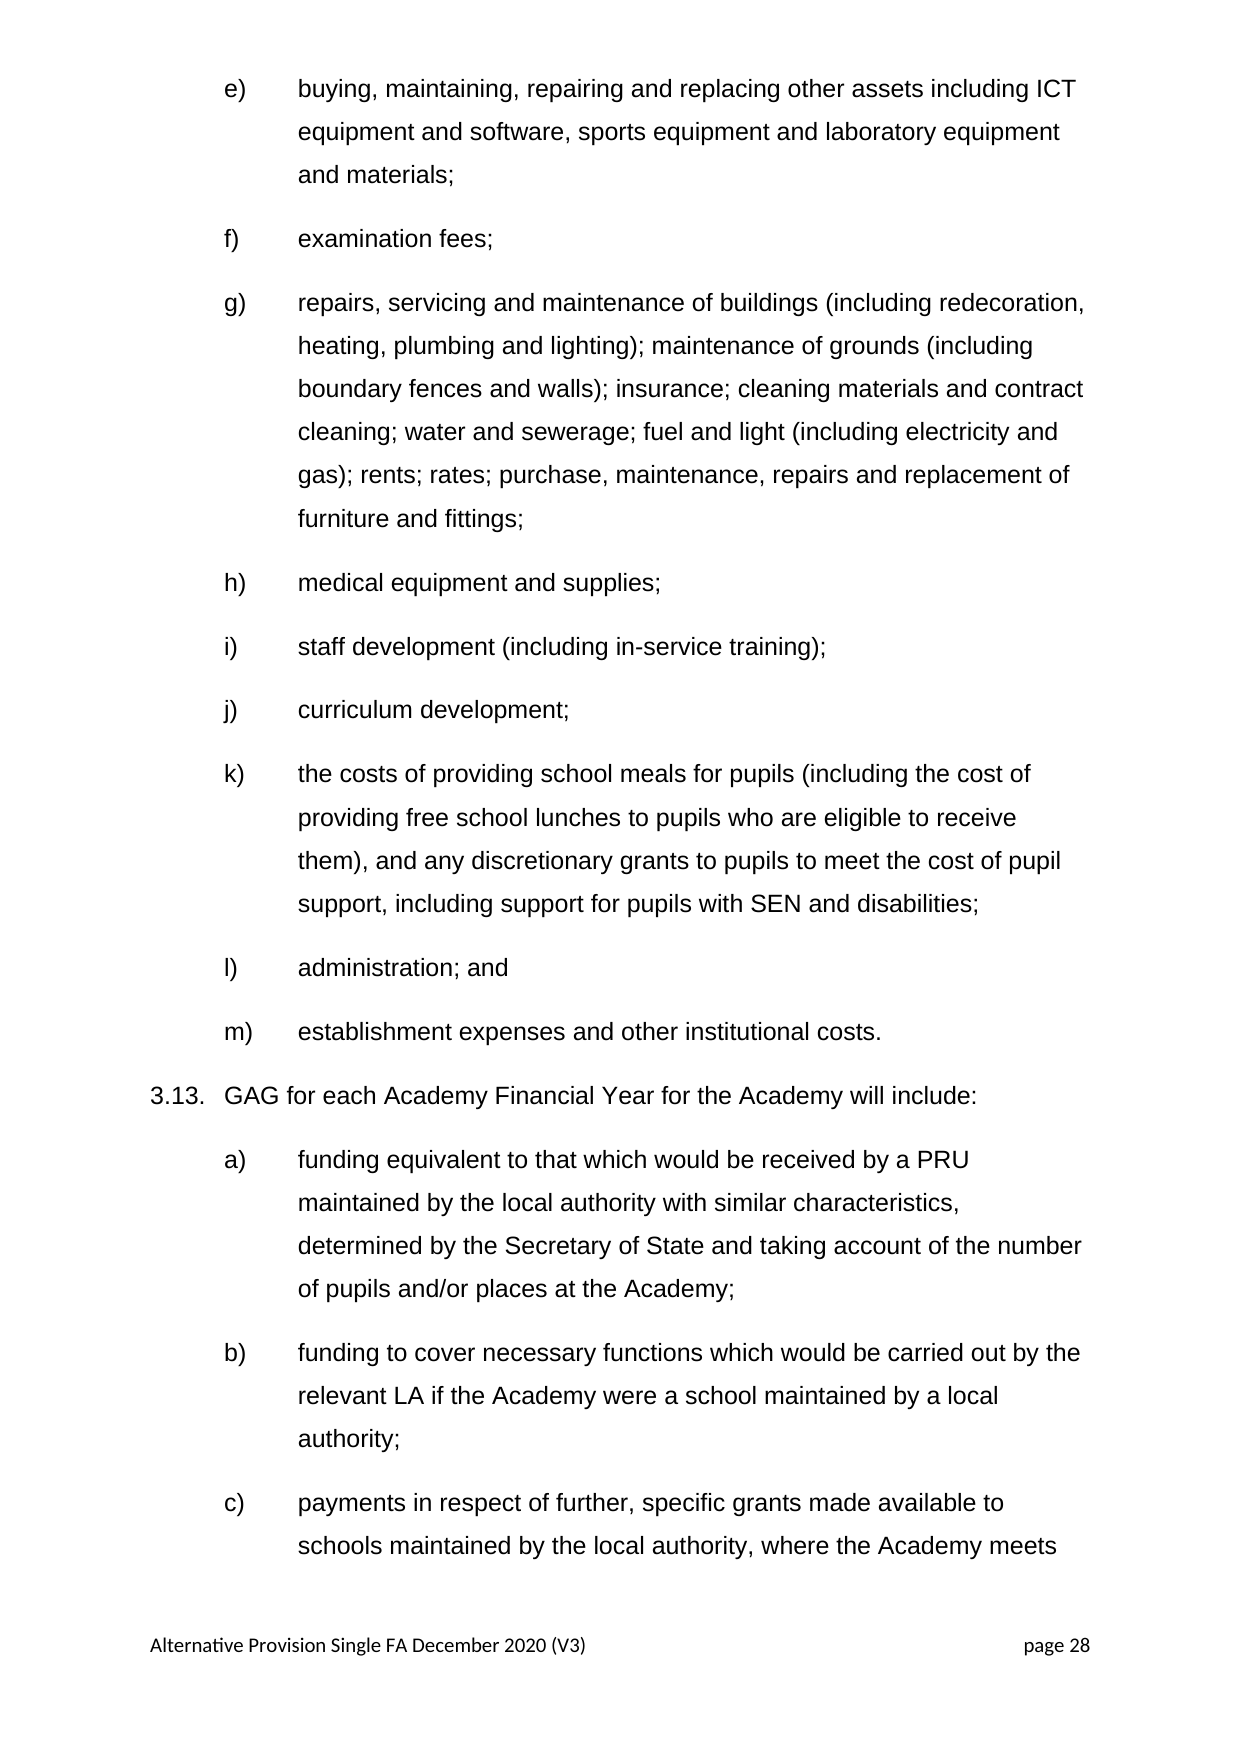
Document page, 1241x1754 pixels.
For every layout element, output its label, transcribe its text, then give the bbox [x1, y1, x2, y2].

list curriculum development; [224, 695, 1090, 724]
list the costs of providing school meals for pupils (including the cost of providing free school lunches to pupils who are eligible to receive them), and any discretionary grants to pupils to meet the cost of pupil support, including support for pupils with SEN and disabilities; [224, 759, 1090, 917]
list funding equivalent to that which would be received by a PRU maintained by the local authority with similar characteristics, determined by the Secretary of State and taking account of the number of pupils and/or places at the Academy; [224, 1144, 1090, 1303]
list funding to cover necessary functions which would be carried out by the relevant LA if the Academy were a school maintained by a local authority; [224, 1338, 1090, 1453]
list GAG for each Academy Financial Year for the Academy will include: [150, 1081, 1090, 1109]
list buying, maintaining, repairing and replacing other assets including ICT equipment and software, sports equipment and laboratory equipment and materials; [224, 74, 1090, 189]
list staff development (including in-service training); [224, 631, 1090, 660]
list examination fees; [224, 224, 1090, 253]
list medical equipment and supplies; [224, 567, 1090, 596]
list administration; and [224, 953, 1090, 981]
list payments in respect of further, specific grants made available to schools maintained by the local authority, where the Academy meets [224, 1488, 1090, 1560]
list repairs, servicing and maintenance of buildings (including redecoration, heating, plumbing and lighting); maintenance of grounds (including boundary fences and walls); insurance; cleaning materials and contract cleaning; water and sewerage; fuel and light (including electricity and gas); rents; rates; purchase, maintenance, repairs and replacement of furniture and fittings; [224, 288, 1090, 532]
list establishment expenses and other institutional costs. [224, 1017, 1090, 1045]
